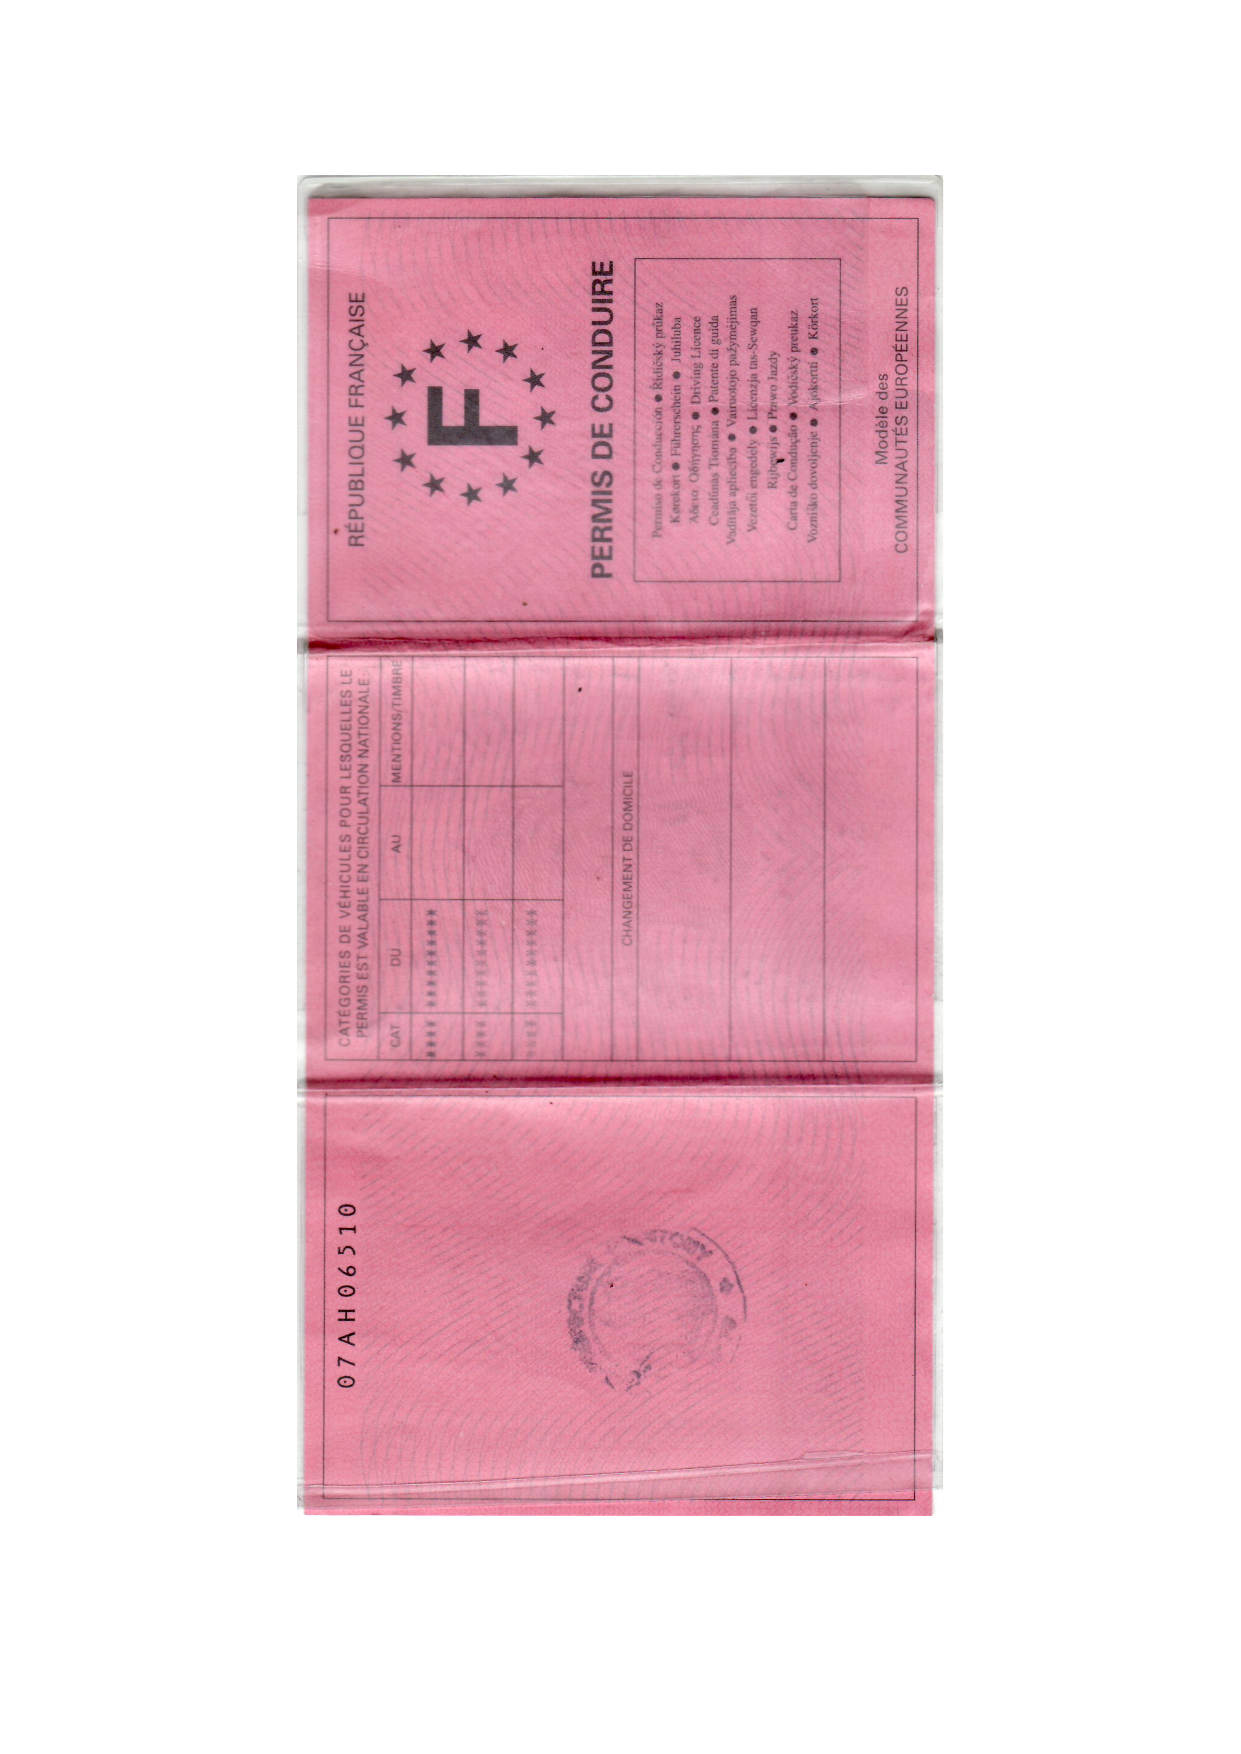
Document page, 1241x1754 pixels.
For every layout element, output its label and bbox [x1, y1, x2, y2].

picture [297, 175, 944, 1516]
